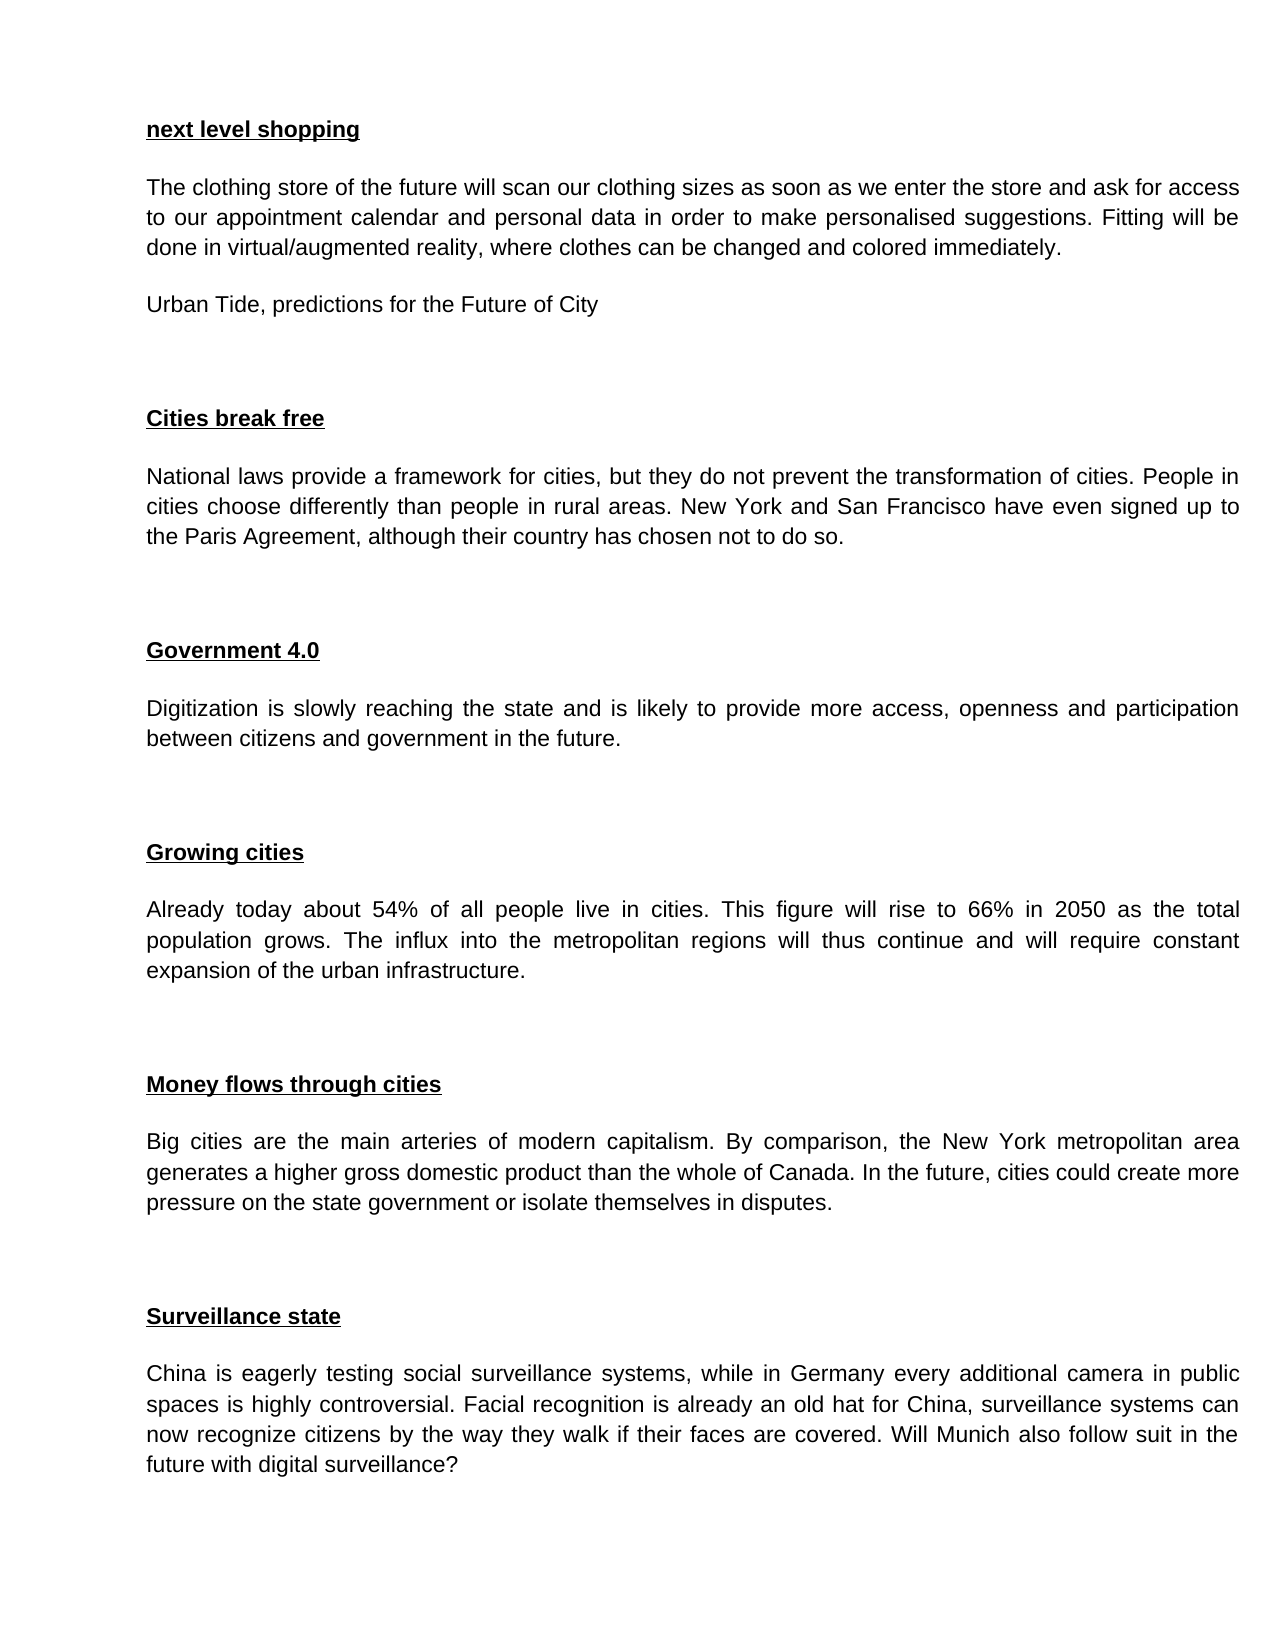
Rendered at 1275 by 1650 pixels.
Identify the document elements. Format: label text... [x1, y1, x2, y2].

text Already today about 54% of all people live in cities. This figure will rise to 66% in 2050 as the total population grows. The influx into the metropolitan regions will thus continue and will require constant expansion of the urban infrastructure. [146, 896, 1241, 983]
text Government 4.0 [146, 637, 1241, 664]
text The clothing store of the future will scan our clothing sizes as soon as we enter the store and ask for access to our appointment calendar and personal data in order to make personalised suggestions. Fitting will be done in virtual/augmented reality, where clothes can be changed and colored immediately. [146, 173, 1241, 260]
text China is eagerly testing social surveillance systems, while in Germany every additional camera in public spaces is highly controversial. Facial recognition is already an old hat for China, surveillance systems can now recognize citizens by the way they walk if their faces are covered. Will Munich also follow suit in the future with digital surveillance? [146, 1360, 1241, 1477]
text Money flows through cities [146, 1071, 1241, 1097]
text Digitization is slowly reaching the state and is likely to provide more access, openness and participation between citizens and government in the future. [146, 694, 1241, 751]
text Big cities are the main arteries of modern capitalism. By comparison, the New York metropolitan area generates a higher gross domestic product than the whole of Canada. In the future, cities could create more pressure on the state government or isolate themselves in disputes. [146, 1128, 1241, 1215]
text next level shopping [146, 116, 1241, 143]
text National laws provide a framework for cities, but they do not prevent the transformation of cities. People in cities choose differently than people in rural areas. New York and San Francisco have even signed up to the Paris Agreement, although their country has chosen not to do so. [146, 463, 1241, 549]
text Urban Tide, predictions for the Future of City [146, 291, 1241, 317]
text Growing cities [146, 839, 1241, 866]
text Cities break free [146, 405, 1241, 432]
text Surveillance state [146, 1303, 1241, 1329]
